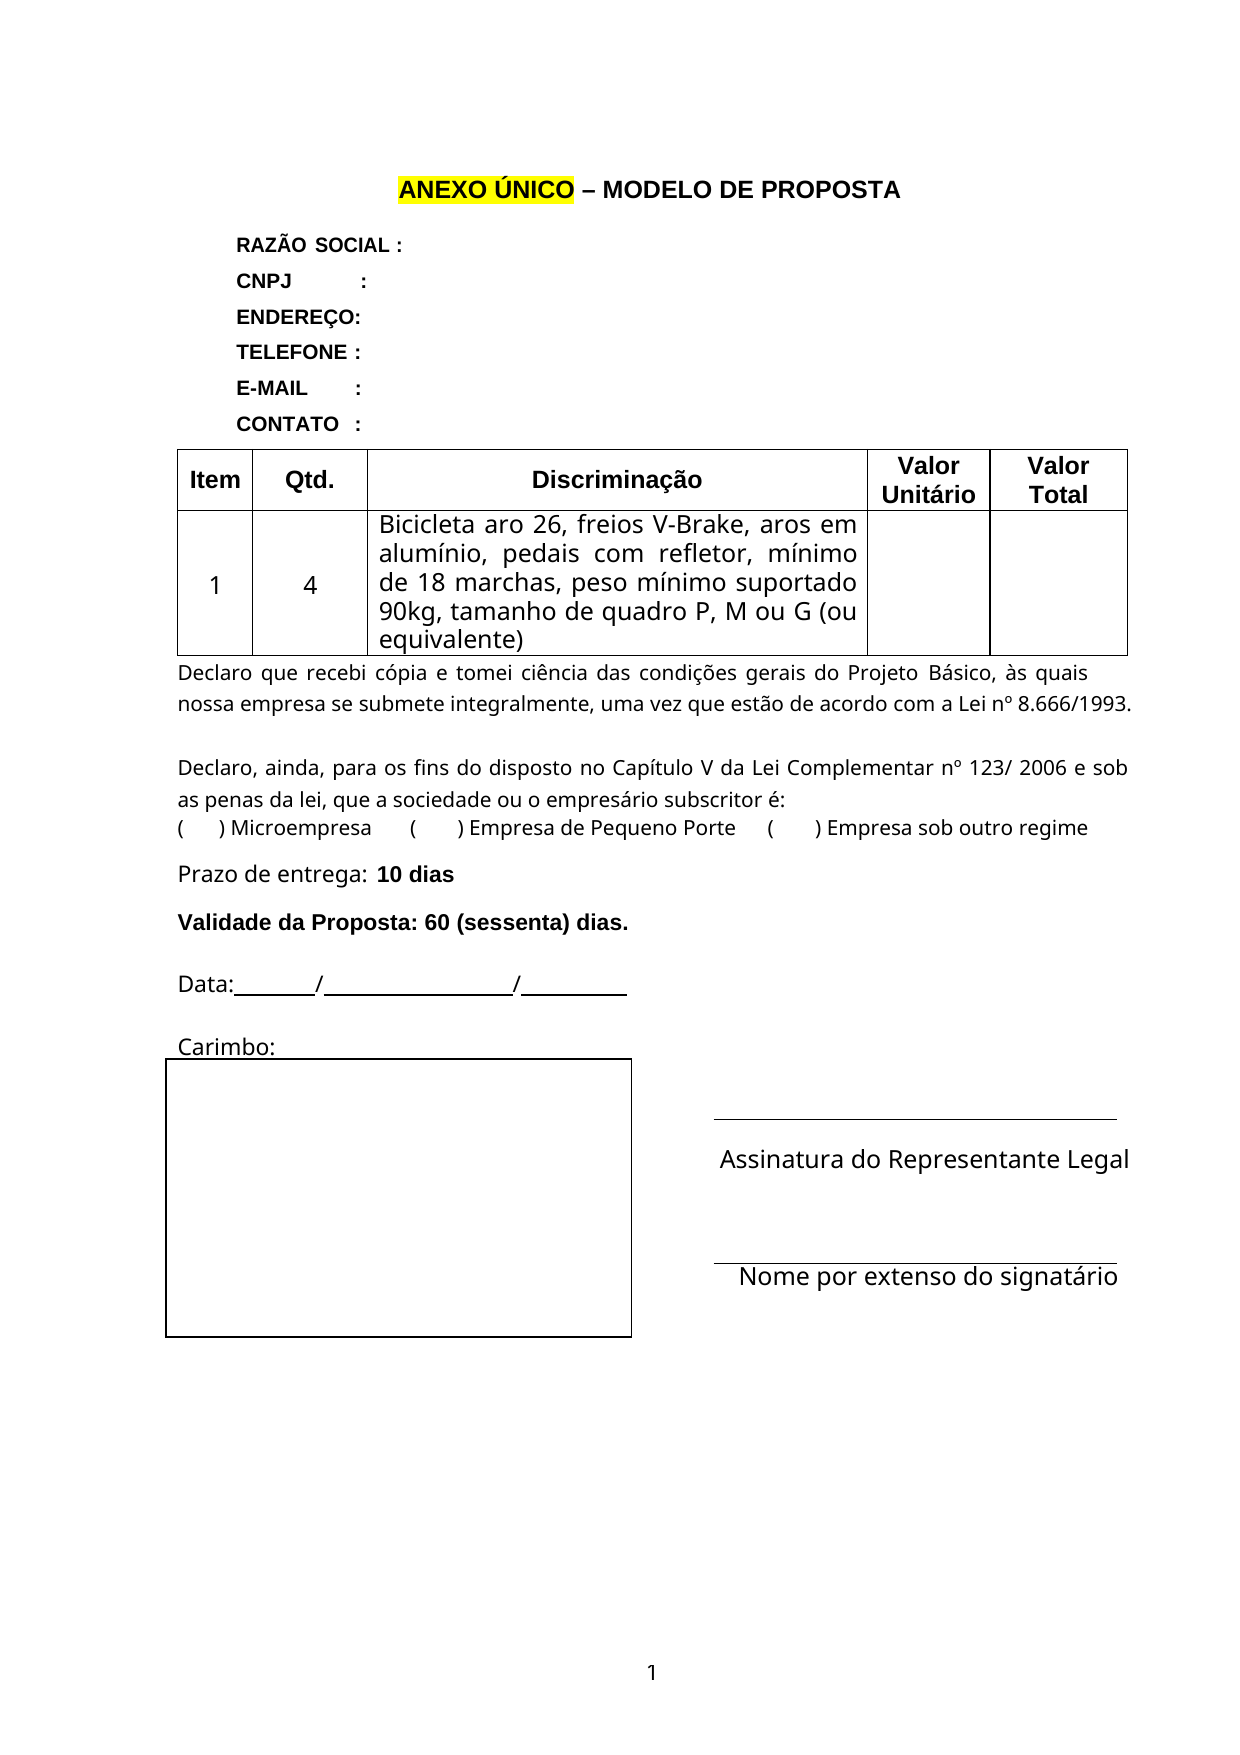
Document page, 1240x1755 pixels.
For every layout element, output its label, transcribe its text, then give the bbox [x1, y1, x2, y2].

table_header Valor Unitário [868, 450, 989, 510]
table_header Item [178, 450, 252, 510]
text CNPJ : [236, 268, 1239, 292]
text Declaro, ainda, para os fins do disposto no Capítulo V da Lei Complementar nº 123/ 2006 e sob as penas da lei, que a sociedade ou o empresário subscritor é: [177, 753, 1133, 813]
text ANEXO ÚNICO – MODELO DE PROPOSTA [398, 176, 1239, 204]
text Prazo de entrega: 10 dias [177, 858, 1239, 889]
table_cell 1 [178, 511, 252, 654]
subtitle RAZÃO SOCIAL : [236, 232, 1239, 256]
table_cell Bicicleta aro 26, freios V-Brake, aros em alumínio, pedais com refletor, mínimo de 18 marchas, peso mínimo suportado 90kg, tamanho de quadro P, M ou G (ou equivalente) [368, 511, 867, 654]
text Nome por extenso do signatário [738, 1260, 1239, 1291]
text Validade da Proposta: 60 (sessenta) dias. Data: / / Carimbo: [177, 909, 628, 1058]
table_cell [868, 511, 989, 654]
text ( ) Microempresa ( ) Empresa de Pequeno Porte ( ) Empresa sob outro regime [177, 817, 1239, 841]
table_cell [991, 511, 1127, 654]
subtitle ENDEREÇO: [236, 304, 1239, 328]
text Assinatura do Representante Legal [719, 1149, 1239, 1174]
table_header Discriminação [368, 450, 867, 510]
table_cell 4 [253, 511, 367, 654]
text Declaro que recebi cópia e tomei ciência das condições gerais do Projeto Básico, às quais nossa empresa se submete integralmente, uma vez que estão de acordo com a Lei nº 8.666/1993. [177, 658, 1133, 718]
text TELEFONE : [236, 340, 1239, 364]
text CONTATO : [236, 412, 1239, 436]
table_header Valor Total [991, 450, 1127, 510]
subtitle E-MAIL : [236, 376, 1239, 400]
table_header Qtd. [253, 450, 367, 510]
